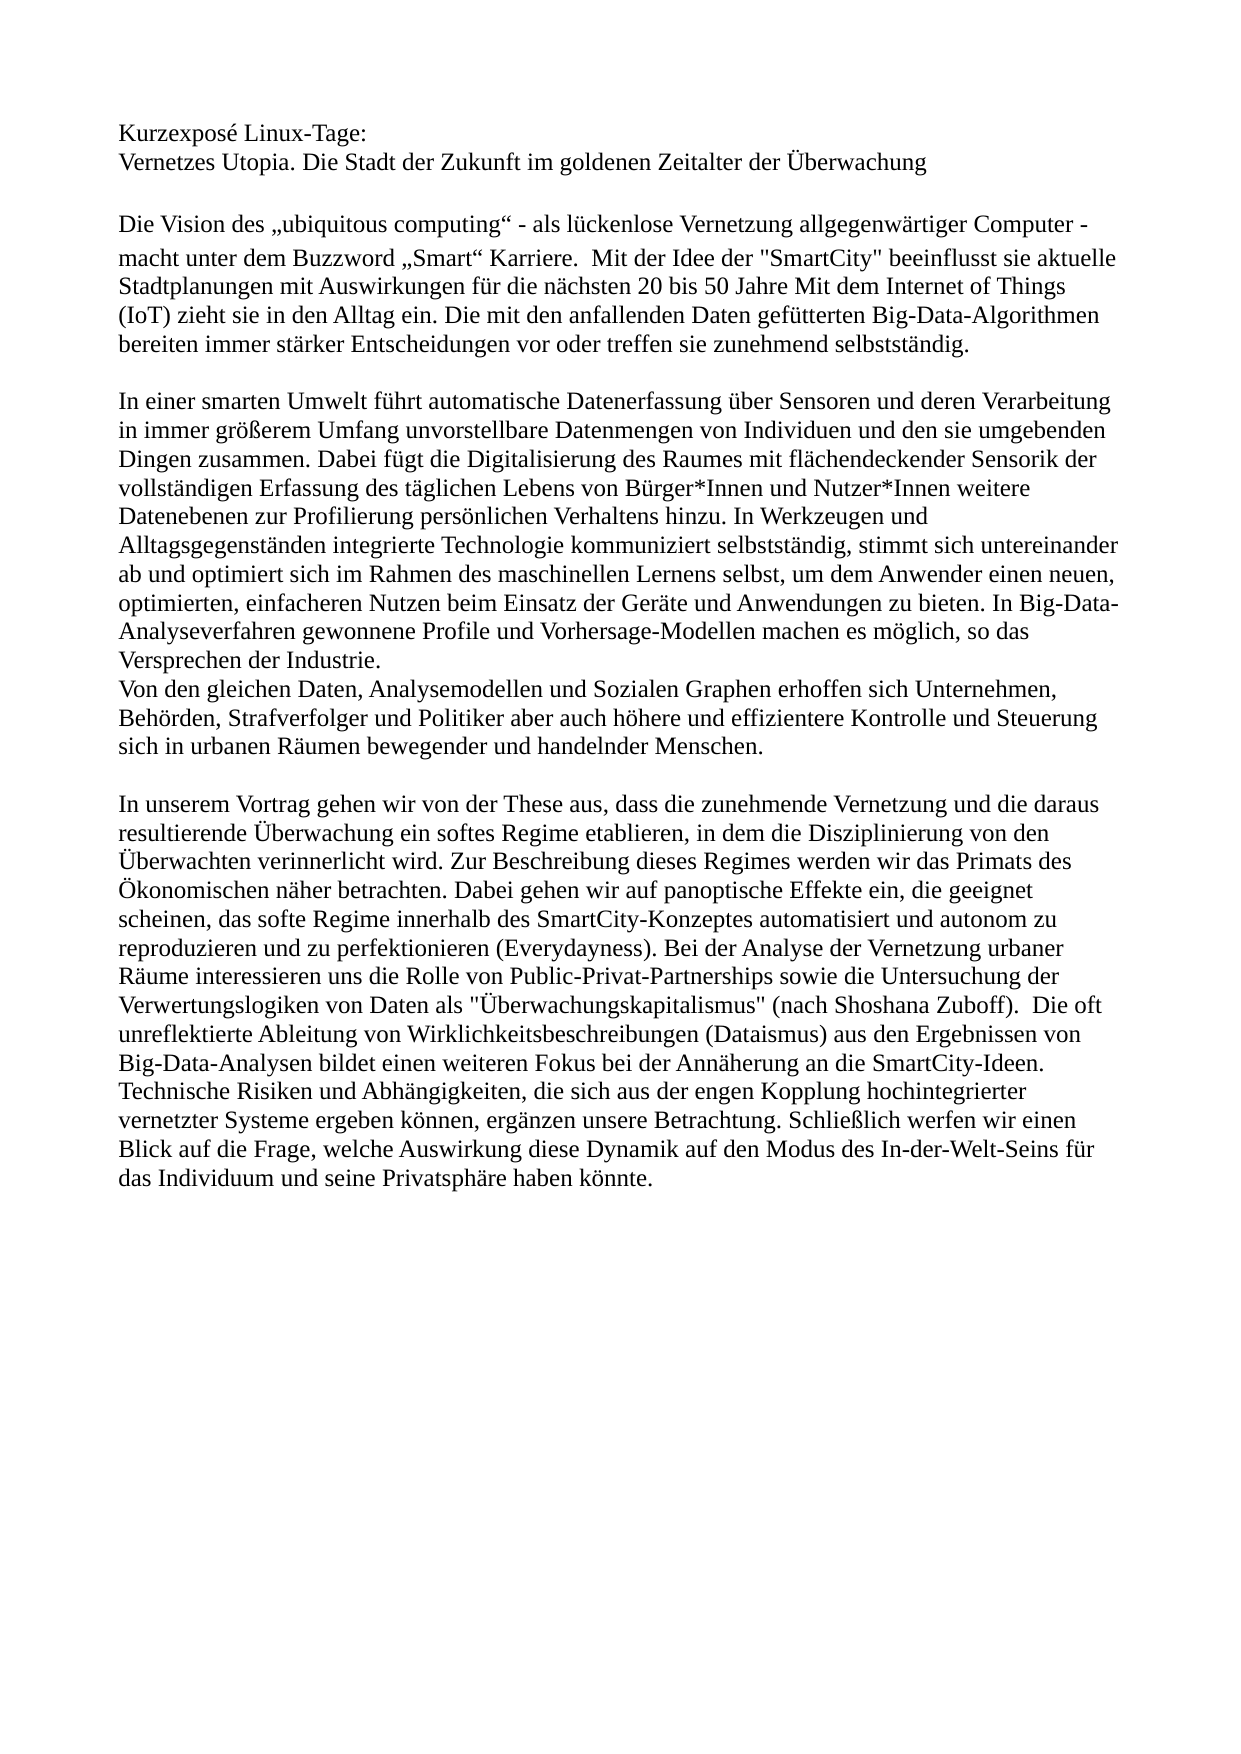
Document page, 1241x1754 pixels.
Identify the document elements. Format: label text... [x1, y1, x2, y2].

text Von den gleichen Daten, Analysemodellen und Sozialen Graphen erhoffen sich Unternehmen, Behörden, Strafverfolger und Politiker aber auch höhere und effizientere Kontrolle und Steuerung sich in urbanen Räumen bewegender und handelnder Menschen. [118, 674, 1122, 760]
text ﻿Die Vision des „ubiquitous computing“ - als lückenlose Vernetzung allgegenwärtiger Computer - macht unter dem Buzzword „Smart“ Karriere. Mit der Idee der "SmartCity" beeinflusst sie aktuelle Stadtplanungen mit Auswirkungen für die nächsten 20 bis 50 Jahre Mit dem Internet of Things (IoT) zieht sie in den Alltag ein. Die mit den anfallenden Daten gefütterten Big-Data-Algorithmen bereiten immer stärker Entscheidungen vor oder treffen sie zunehmend selbstständig. [118, 209, 1122, 358]
text In einer smarten Umwelt führt automatische Datenerfassung über Sensoren und deren Verarbeitung in immer größerem Umfang unvorstellbare Datenmengen von Individuen und den sie umgebenden Dingen zusammen. Dabei fügt die Digitalisierung des Raumes mit flächendeckender Sensorik der vollständigen Erfassung des täglichen Lebens von Bürger*Innen und Nutzer*Innen weitere Datenebenen zur Profilierung persönlichen Verhaltens hinzu. In Werkzeugen und Alltagsgegenständen integrierte Technologie kommuniziert selbstständig, stimmt sich untereinander ab und optimiert sich im Rahmen des maschinellen Lernens selbst, um dem Anwender einen neuen, optimierten, einfacheren Nutzen beim Einsatz der Geräte und Anwendungen zu bieten. In Big-Data-Analyseverfahren gewonnene Profile und Vorhersage-Modellen machen es möglich, so das Versprechen der Industrie. [118, 386, 1122, 674]
text Kurzexposé Linux-Tage: [118, 118, 1122, 147]
text Vernetzes Utopia. ﻿Die Stadt der Zukunft im goldenen Zeitalter der Überwachung [118, 147, 1122, 180]
text In unserem Vortrag gehen wir von der These aus, dass die zunehmende Vernetzung und die daraus resultierende Überwachung ein softes Regime etablieren, in dem die Disziplinierung von den Überwachten verinnerlicht wird. Zur Beschreibung dieses Regimes werden wir das Primats des Ökonomischen näher betrachten. Dabei gehen wir auf panoptische Effekte ein, die geeignet scheinen, das softe Regime innerhalb des SmartCity-Konzeptes automatisiert und autonom zu reproduzieren und zu perfektionieren (Everydayness). Bei der Analyse der Vernetzung urbaner Räume interessieren uns die Rolle von Public-Privat-Partnerships sowie die Untersuchung der Verwertungslogiken von Daten als "Überwachungskapitalismus" (nach Shoshana Zuboff). Die oft unreflektierte Ableitung von Wirklichkeitsbeschreibungen (Dataismus) aus den Ergebnissen von Big-Data-Analysen bildet einen weiteren Fokus bei der Annäherung an die SmartCity-Ideen. Technische Risiken und Abhängigkeiten, die sich aus der engen Kopplung hochintegrierter vernetzter Systeme ergeben können, ergänzen unsere Betrachtung. Schließlich werfen wir einen Blick auf die Frage, welche Auswirkung diese Dynamik auf den Modus des In-der-Welt-Seins für das Individuum und seine Privatsphäre haben könnte. [118, 789, 1122, 1191]
